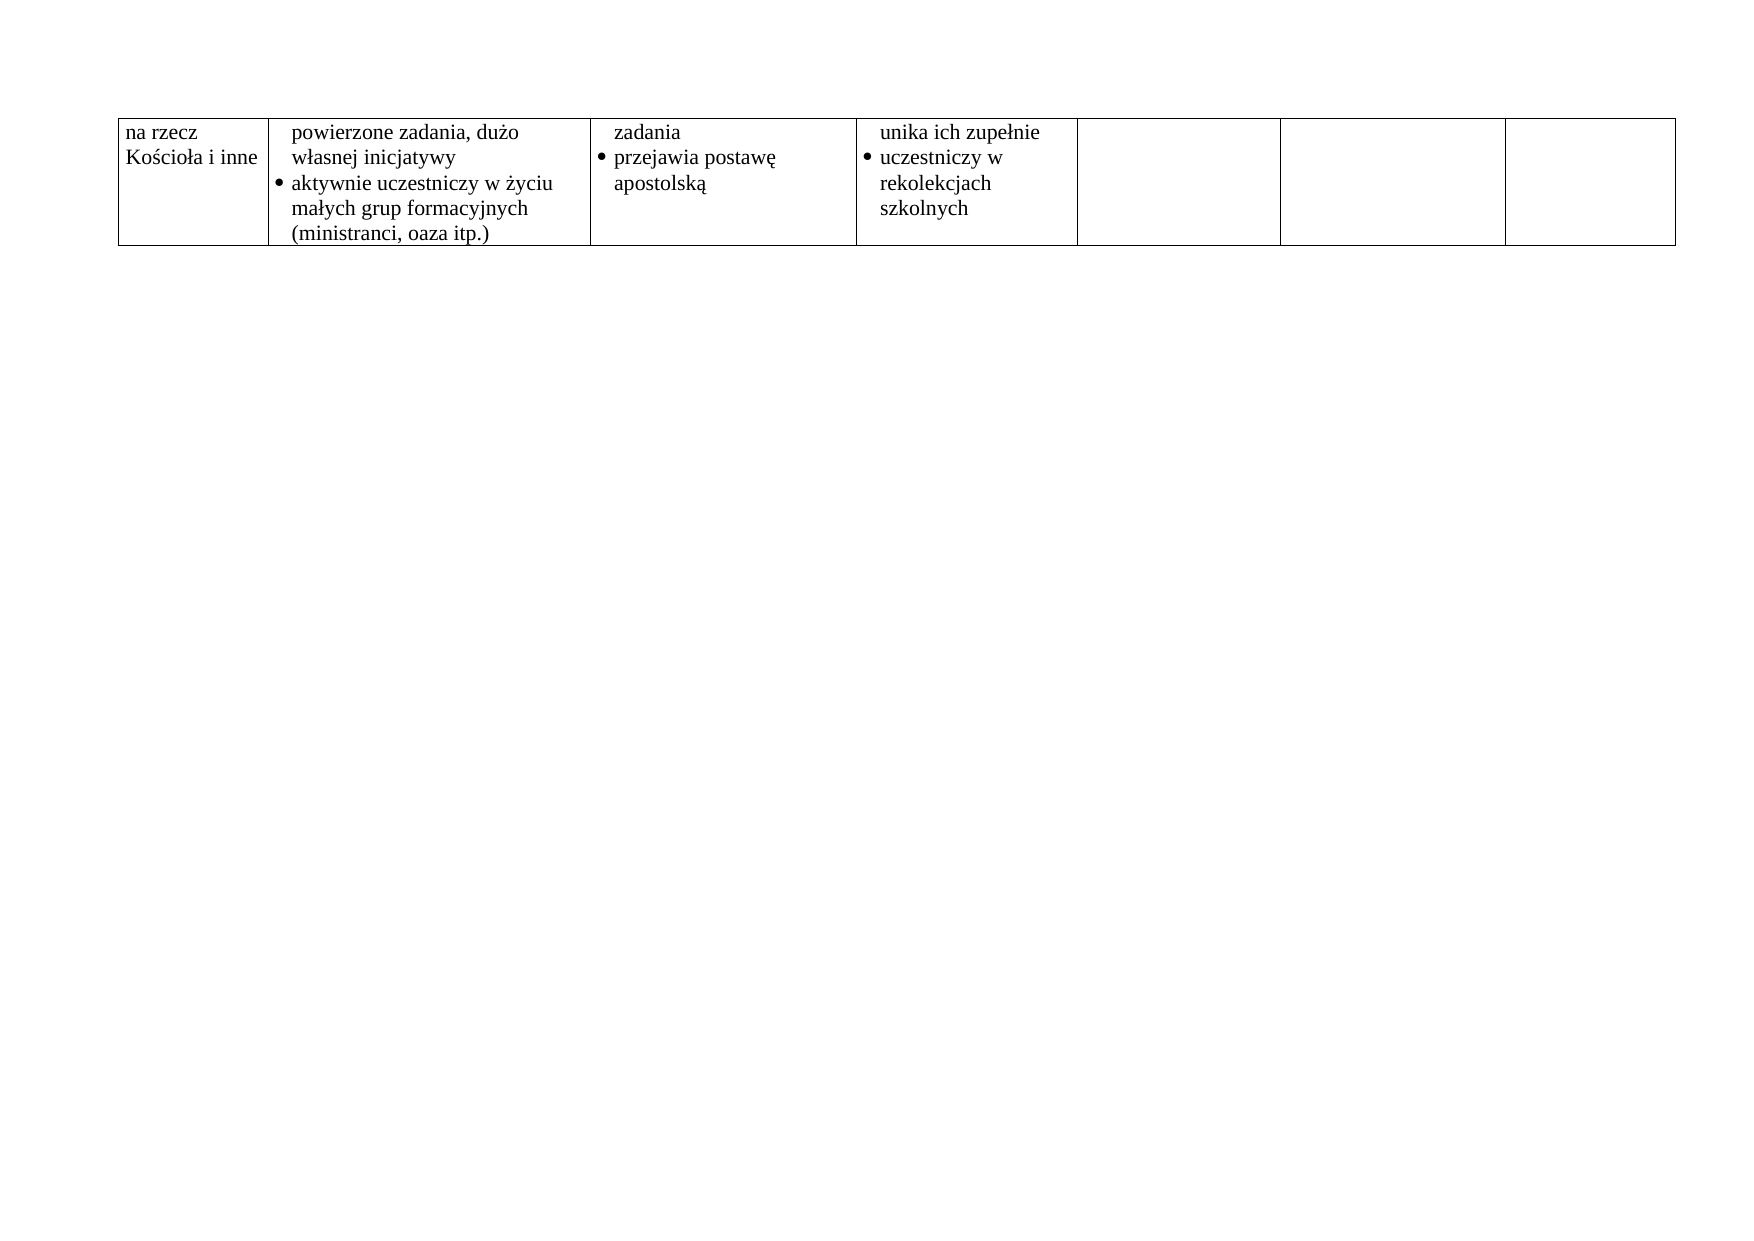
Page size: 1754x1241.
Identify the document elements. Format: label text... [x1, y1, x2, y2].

table_cell [1078, 119, 1280, 245]
table_cell [1281, 119, 1505, 245]
table_cell [1506, 119, 1675, 245]
table_cell starannie wykonuje powierzone przez katechetę lub księdza zadania przejawia postawę apostolską [591, 119, 856, 245]
table_cell na rzecz Kościoła i inne [119, 119, 268, 245]
table_cell unika ich zupełnie uczestniczy w rekolekcjach szkolnych [857, 119, 1077, 245]
table_cell powierzone zadania, dużo własnej inicjatywy aktywnie uczestniczy w życiu małych grup formacyjnych (ministranci, oaza itp.) [269, 119, 590, 245]
